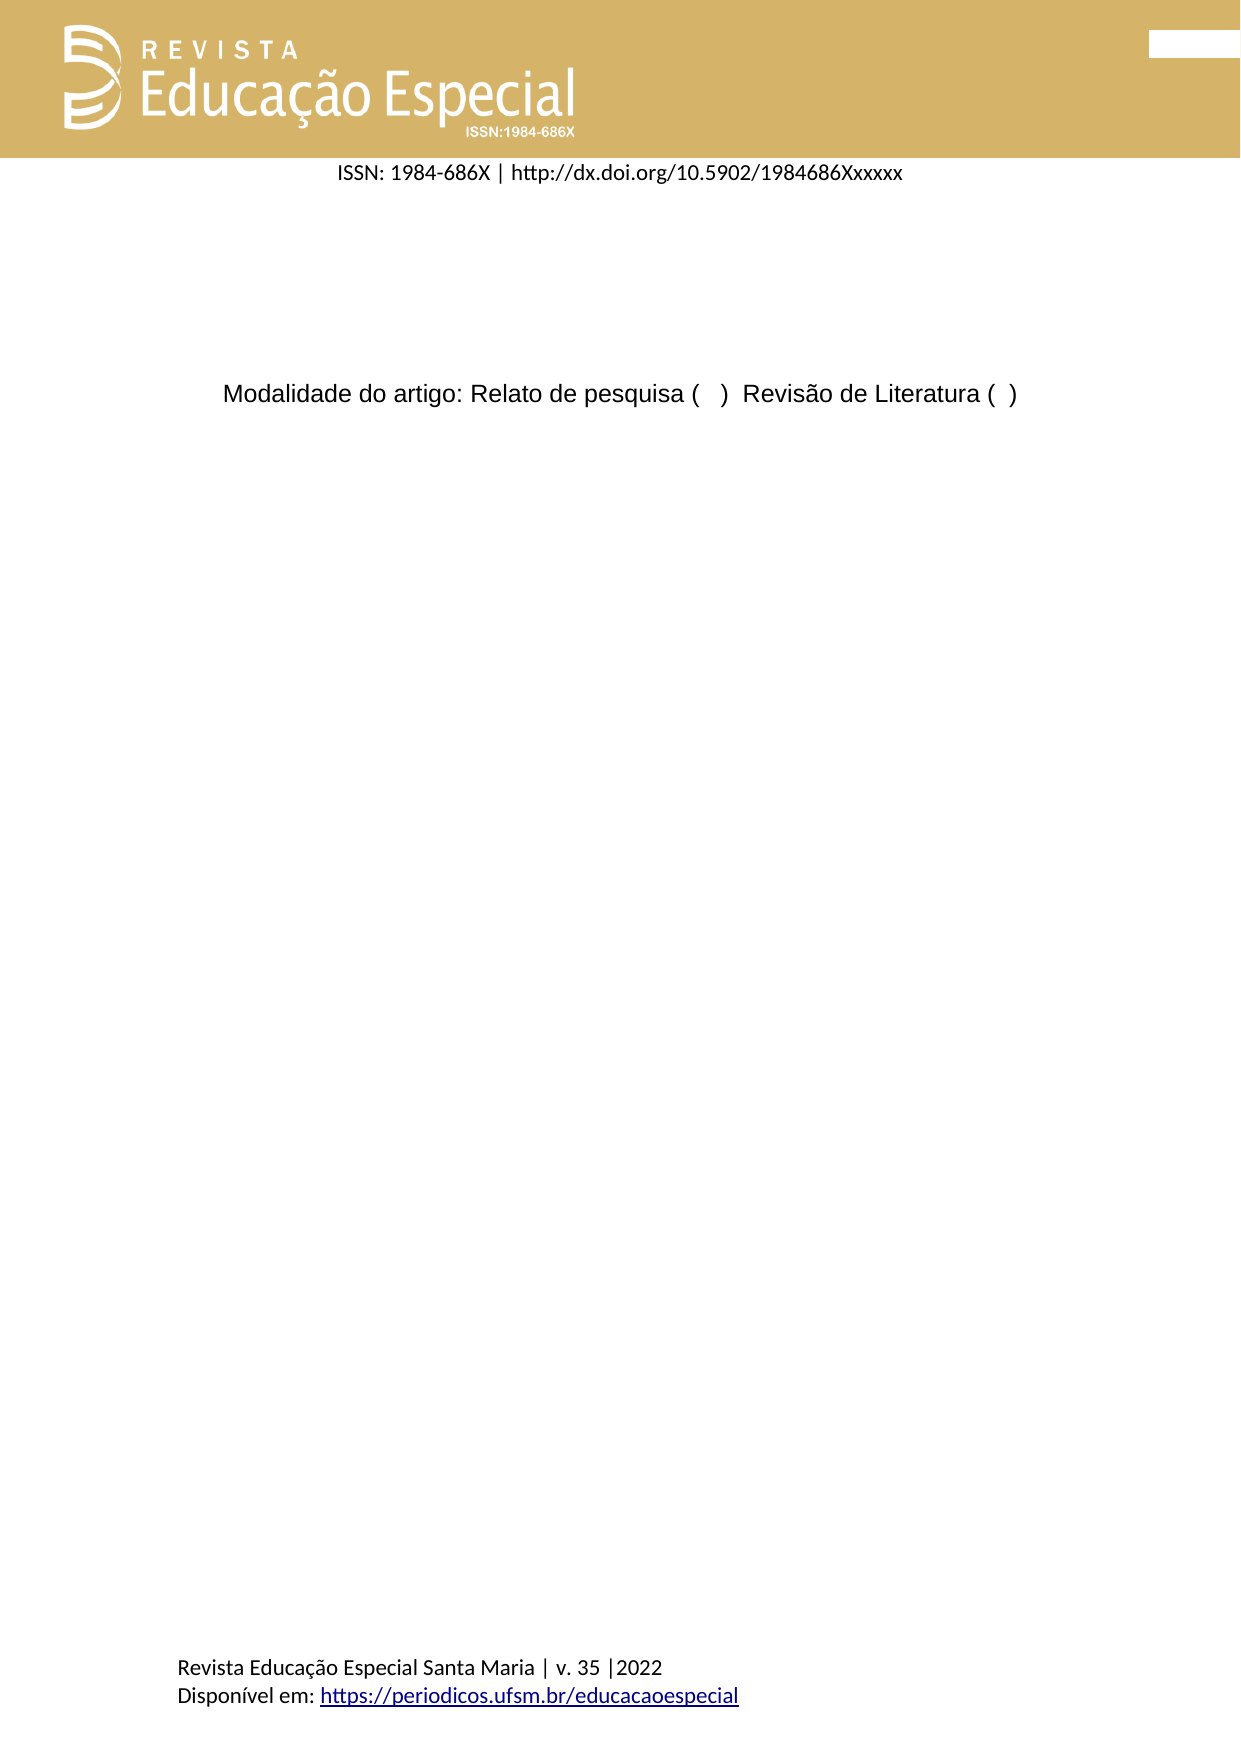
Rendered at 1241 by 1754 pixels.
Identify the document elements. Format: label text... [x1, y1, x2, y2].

text Modalidade do artigo: Relato de pesquisa ( ) Revisão de Literatura ( ) [118, 379, 1122, 408]
picture [0, 0, 1241, 158]
